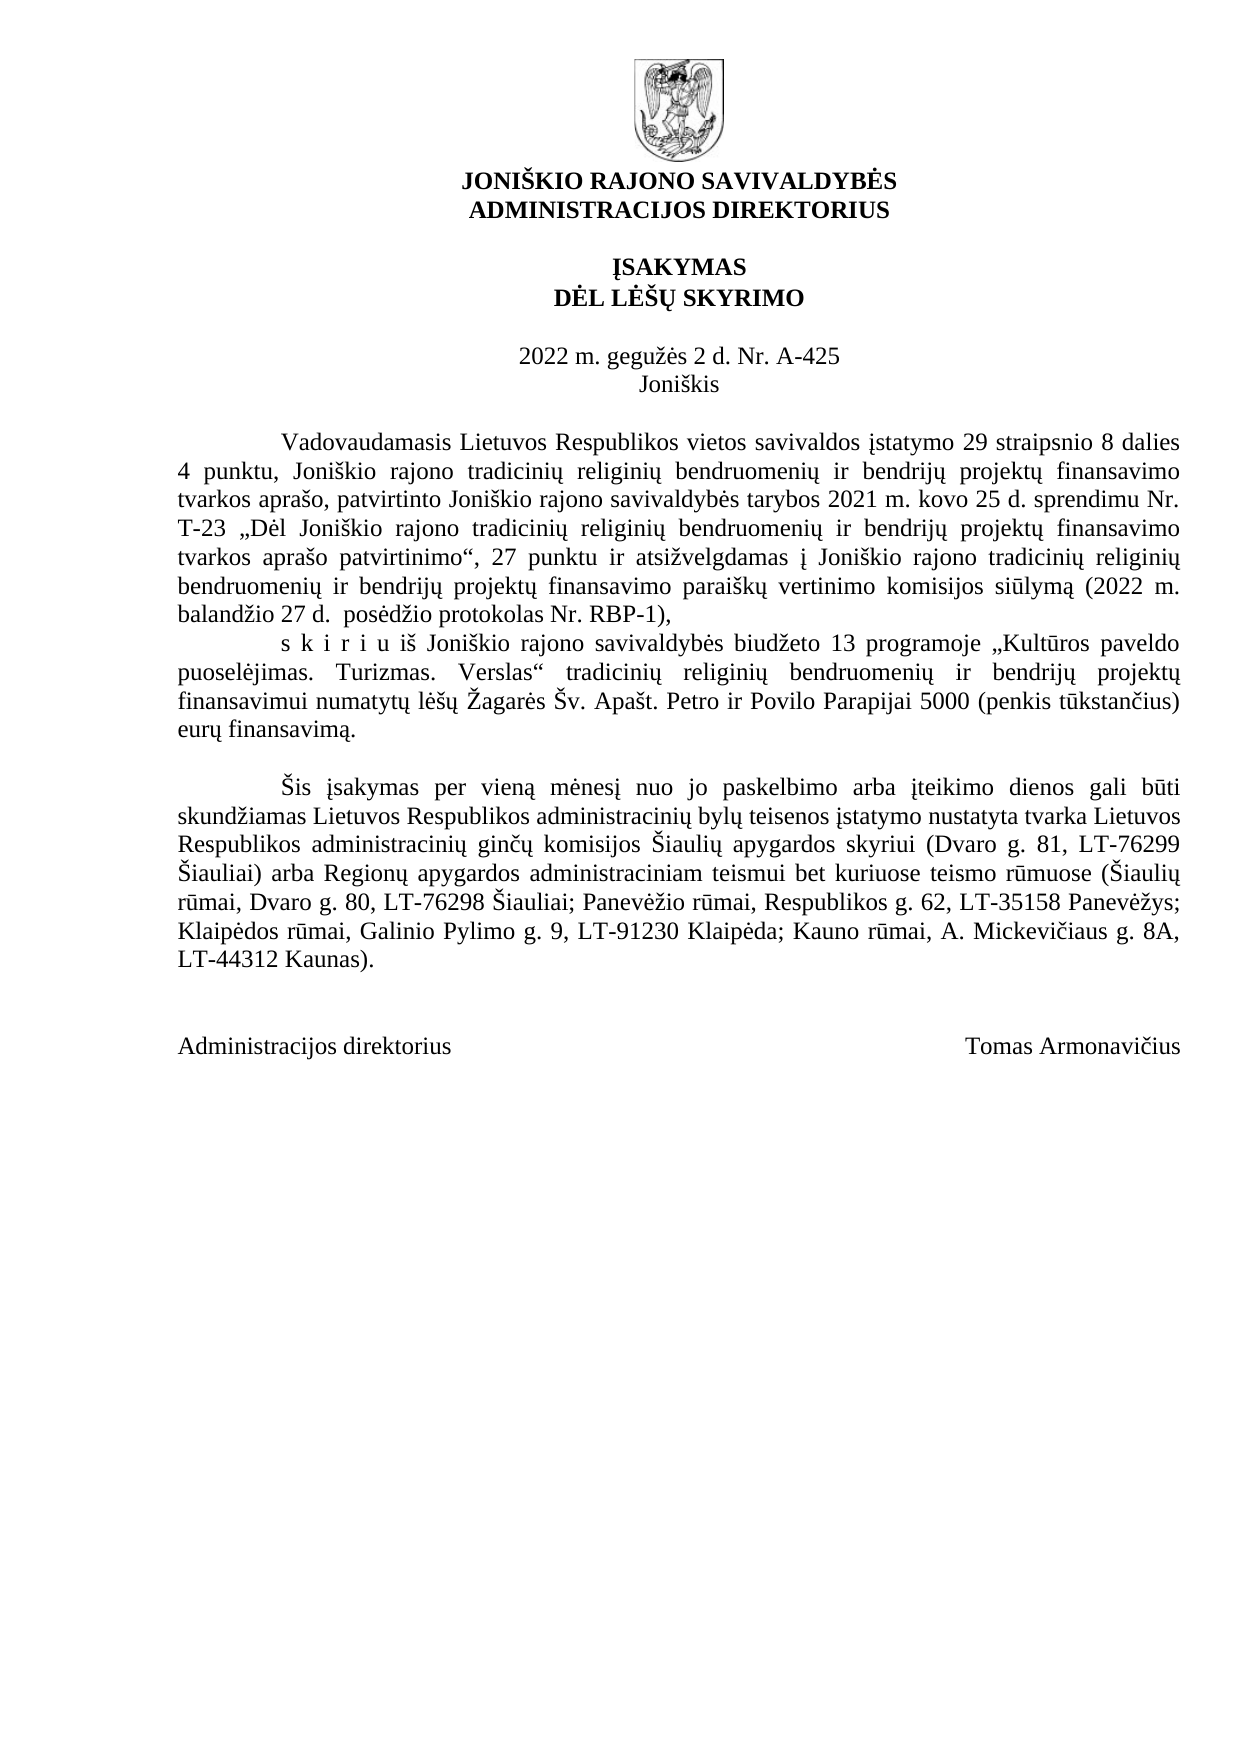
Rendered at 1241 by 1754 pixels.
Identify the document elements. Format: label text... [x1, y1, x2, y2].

text Vadovaudamasis Lietuvos Respublikos vietos savivaldos įstatymo 29 straipsnio 8 dalies 4 punktu, Joniškio rajono tradicinių religinių bendruomenių ir bendrijų projektų finansavimo tvarkos aprašo, patvirtinto Joniškio rajono savivaldybės tarybos 2021 m. kovo 25 d. sprendimu Nr. T-23 „Dėl Joniškio rajono tradicinių religinių bendruomenių ir bendrijų projektų finansavimo tvarkos aprašo patvirtinimo“, 27 punktu ir atsižvelgdamas į Joniškio rajono tradicinių religinių bendruomenių ir bendrijų projektų finansavimo paraiškų vertinimo komisijos siūlymą (2022 m. balandžio 27 d. posėdžio protokolas Nr. RBP-1), [177, 427, 1181, 628]
text 2022 m. gegužės 2 d. Nr. A-425 [177, 341, 1181, 369]
text Šis įsakymas per vieną mėnesį nuo jo paskelbimo arba įteikimo dienos gali būti skundžiamas Lietuvos Respublikos administracinių bylų teisenos įstatymo nustatyta tvarka Lietuvos Respublikos administracinių ginčų komisijos Šiaulių apygardos skyriui (Dvaro g. 81, LT-76299 Šiauliai) arba Regionų apygardos administraciniam teismui bet kuriuose teismo rūmuose (Šiaulių rūmai, Dvaro g. 80, LT-76298 Šiauliai; Panevėžio rūmai, Respublikos g. 62, LT-35158 Panevėžys; Klaipėdos rūmai, Galinio Pylimo g. 9, LT-91230 Klaipėda; Kauno rūmai, A. Mickevičiaus g. 8A, LT-44312 Kaunas). [177, 772, 1181, 973]
text Administracijos direktorius Tomas Armonavičius [177, 1031, 1181, 1059]
text s k i r i u iš Joniškio rajono savivaldybės biudžeto 13 programoje „Kultūros paveldo puoselėjimas. Turizmas. Verslas“ tradicinių religinių bendruomenių ir bendrijų projektų finansavimui numatytų lėšų Žagarės Šv. Apašt. Petro ir Povilo Parapijai 5000 (penkis tūkstančius) eurų finansavimą. [177, 628, 1181, 743]
text DĖL LĖŠŲ SKYRIMO [177, 283, 1181, 312]
text Joniškis [177, 369, 1181, 398]
